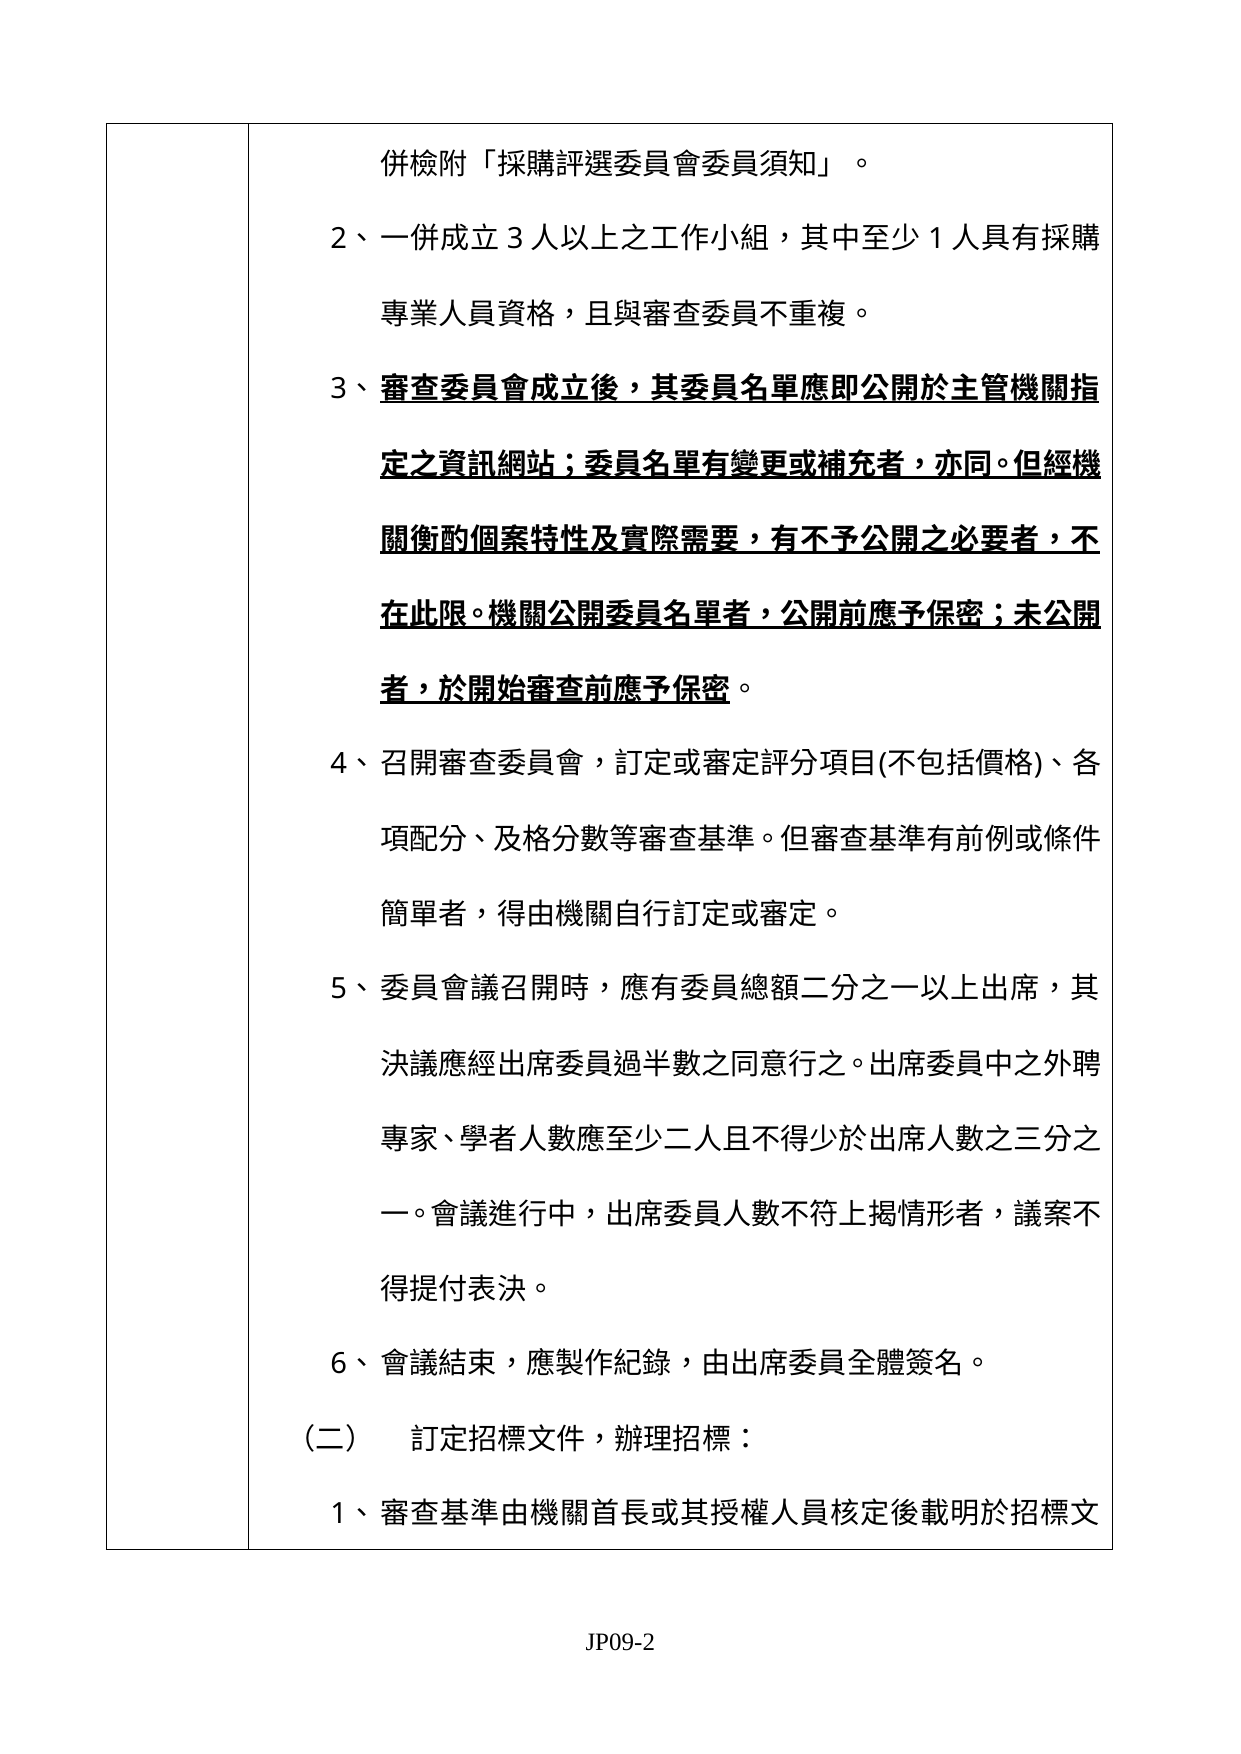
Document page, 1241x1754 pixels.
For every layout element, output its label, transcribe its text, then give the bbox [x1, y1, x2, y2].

table_cell 適用於依政府採購法（下稱本法）第52條第1項第1款或第2款辦理異質之工程、財物或勞務採購。異質之定義，詳本法施行細則第66條規定。 依本法施行細則第64條之2於招標文件訂定評分項目、各項配分、及格分數等審查基準，並成立審查委員會及工作小組，採評分方式審查，就資格及規格合於招標文件規定，且總平均評分在及格分數以上之廠商開價格標，採最低標決標。 作業程序： 成立審查委員會，其組成、任務及運作，準用採購評選委員會組織準則、採購評選委員會審議規則及最有利標辦法之規定： 人數為5人至17人，其中外聘專家、學者人數不得少於三分之一，委員應就具有與採購案相關專門知識之人員派兼或聘兼之，並注意其操守。通知聘（派）委員時，一併檢附「採購評選委員會委員須知」。 一併成立3人以上之工作小組，其中至少1人具有採購專業人員資格，且與審查委員不重複。 審查委員會成立後，其委員名單應即公開於主管機關指定之資訊網站；委員名單有變更或補充者，亦同。但經機關衡酌個案特性及實際需要，有不予公開之必要者，不在此限。機關公開委員名單者，公開前應予保密；未公開者，於開始審查前應予保密。 召開審查委員會，訂定或審定評分項目(不包括價格)、各項配分、及格分數等審查基準。但審查基準有前例或條件簡單者，得由機關自行訂定或審定。 委員會議召開時，應有委員總額二分之一以上出席，其決議應經出席委員過半數之同意行之。出席委員中之外聘專家、學者人數應至少二人且不得少於出席人數之三分之一。會議進行中，出席委員人數不符上揭情形者，議案不得提付表決。 會議結束，應製作紀錄，由出席委員全體簽名。 訂定招標文件，辦理招標： 審查基準由機關首長或其授權人員核定後載明於招標文件。 除訂定底價確有困難之特殊或複雜案件外，均應依本法第46條規定訂定底價。 採分段開標，最後一段為價格標。 依案件性質及廠商備標所需時間，訂定合理之等標期限。 辦理招標。 確認投標廠商家數符合規定（例如：公開招標第1次需3家以上廠商投標）後，依招標文件規定之時間及地點開標審查。審標結果與招標文件規定不合者，不得參與後續階段之審查。合格者，由工作小組依據審查項目或審查委員指定之項目，就受評廠商資料擬具初審意見。 工作小組擬具初審意見，以記名方式秘密為之，其內容載明：（1）採購案名稱；（2）工作小組人員姓名、職業及專長；（3）受評廠商於各評分項目所報內容是否符合招標文件規定；及（4）受評廠商於各評分項目之差異性，連同廠商資料送審查委員會供審查時參考。 擇日召開審查委員會會議，辦理評分審查事宜： 會議前，應先確認出席委員人數符合規定，同上開（一）、5。 有簡報程序者，應一併通知參與審查廠商到場辦理簡報及詢答，且不得利用簡報更改廠商投標文件內容。廠商另外提出變更或補充資料者，該資料應不予納入審查。投標廠商未出席簡報及現場詢答者，不影響其投標文件之有效性。 審查委員會辦理審查時，應就各評分項目、參與審查廠商資料及工作小組初審意見，逐項討論後為之。 審查委員會或個別委員審查結果與工作小組初審意見有異時，應敘明理由列入會議紀錄。不同委員之審查結果有明顯差異者，召集人應提交審查委員會議議決或依委員會決議辦理複評。複評結果仍有明顯差異時，由審查委員會決議之。 各委員審查結果應彙整製作總表；會議結束並應製作紀錄，由出席委員全體簽名。 審查結果於簽報機關首長或其授權人員核定後，方得就資格及規格合於招標文件之規定，且總平均評分在及格分數以上之廠商，辦理價格標之開標。 對於合於招標文件規定但未得標之廠商，通知其得標廠商之標價與評分審查結果，及該未得標廠商之評分審查結果；對不合於招標文件規定之廠商，並應通知其原因。 決標後30日內刊登決標公告，載明得標廠商之標價及評分審查結果、審查委員會全部委員姓名及職業，及辦理評分審查會議之出席委員姓名。 簽辦文件，參考工程會訂頒之「機關辦理最有利標簽辦文件範例」。 [249, 124, 1112, 1549]
table_cell [107, 124, 248, 1549]
